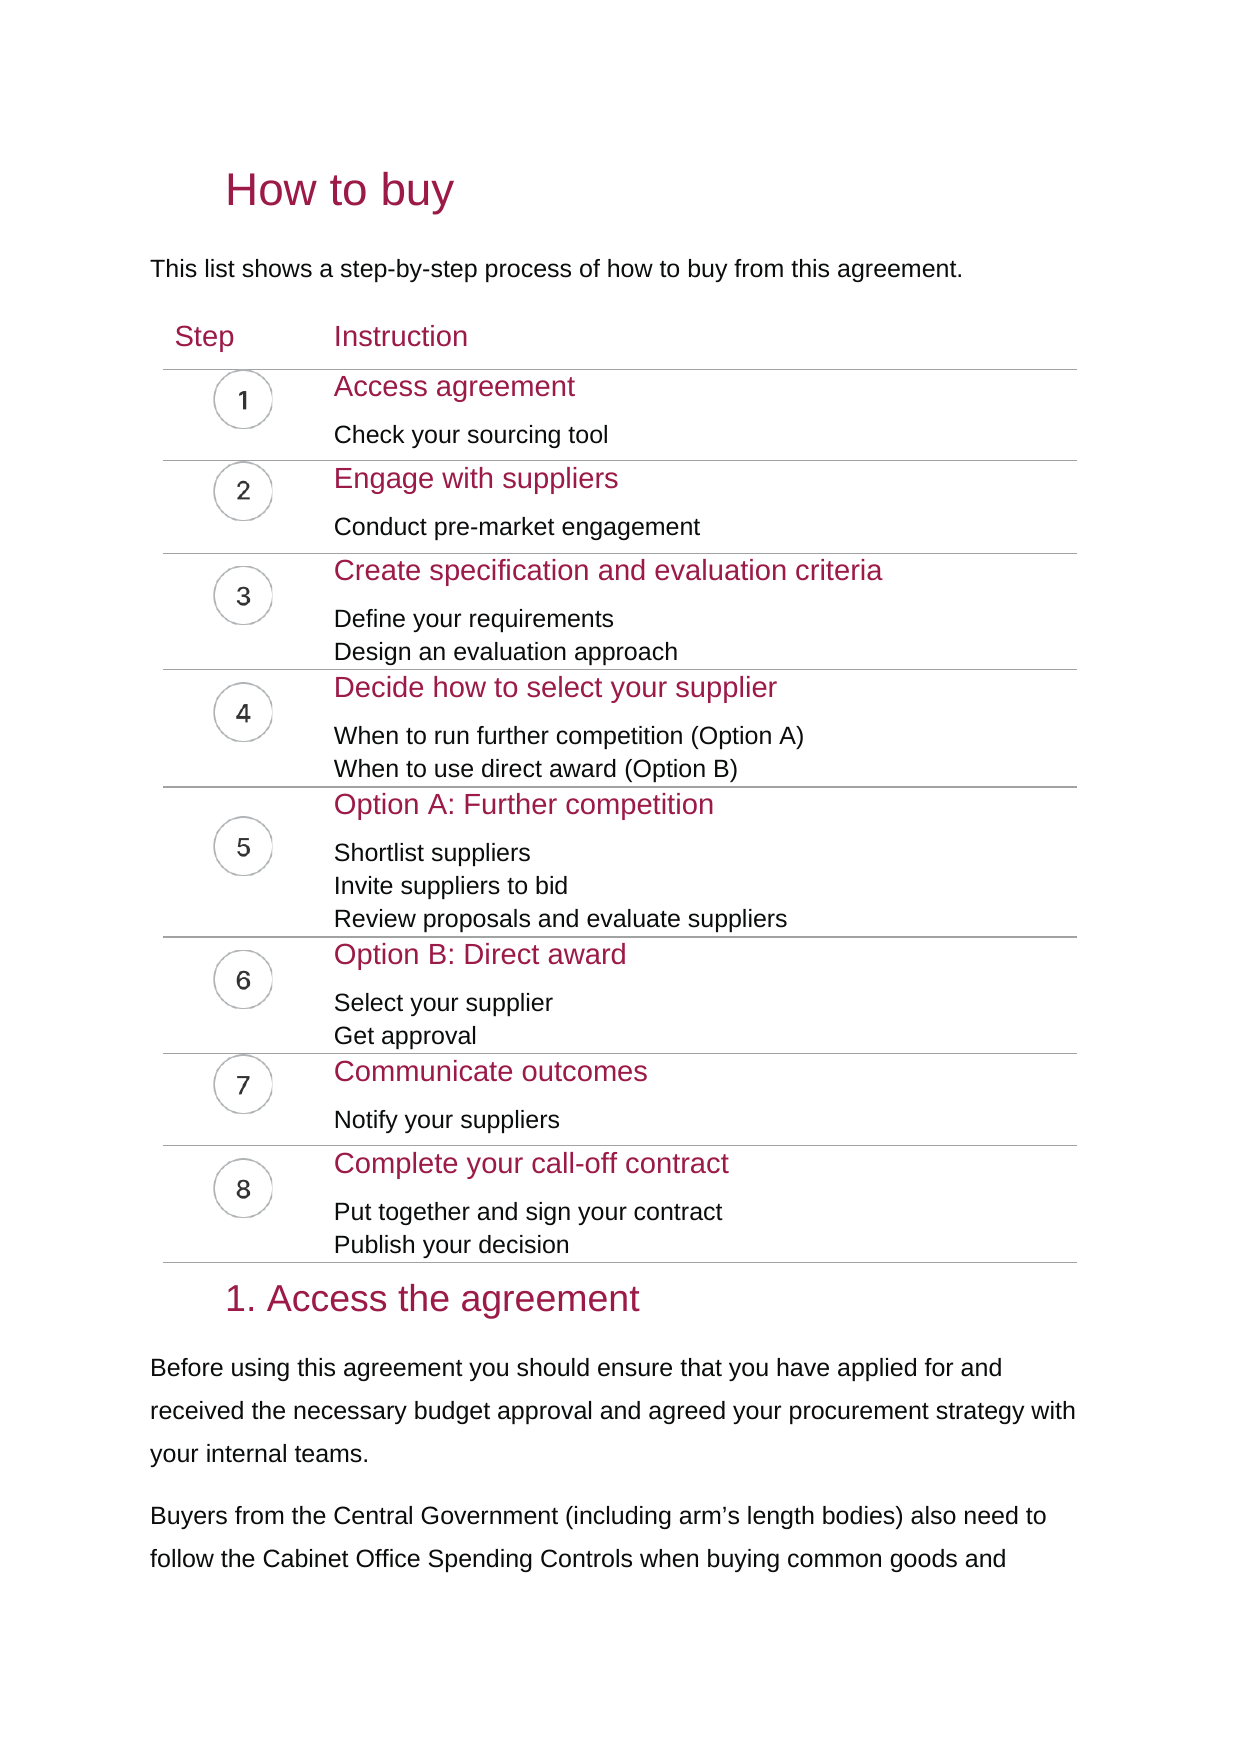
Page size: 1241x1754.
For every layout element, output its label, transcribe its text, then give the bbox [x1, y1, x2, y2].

table_cell [1063, 1054, 1077, 1145]
table_cell Create specification and evaluation criteria Define your requirements Design an evaluation approach [323, 554, 1063, 669]
table_cell [1063, 670, 1077, 786]
table_cell [163, 1054, 322, 1145]
table_cell Complete your call-off contract Put together and sign your contract Publish your decision [323, 1146, 1063, 1262]
table_cell Decide how to select your supplier When to run further competition (Option A) When to use direct award (Option B) [323, 670, 1063, 786]
table_header [1063, 316, 1077, 368]
text Before using this agreement you should ensure that you have applied for and received the necessary budget approval and agreed your procurement strategy with your internal teams. [150, 1353, 1090, 1468]
table_cell [1063, 370, 1077, 460]
table_cell [163, 461, 322, 552]
table_cell [1063, 788, 1077, 936]
text This list shows a step-by-step process of how to buy from this agreement. [150, 254, 1090, 283]
table_cell Engage with suppliers Conduct pre-market engagement [323, 461, 1063, 552]
table_cell [1063, 938, 1077, 1053]
table_cell [163, 670, 322, 786]
table_cell Option A: Further competition Shortlist suppliers Invite suppliers to bid Review proposals and evaluate suppliers [323, 788, 1063, 936]
text Buyers from the Central Government (including arm’s length bodies) also need to follow the Cabinet Office Spending Controls when buying common goods and [150, 1501, 1090, 1573]
table_cell [1063, 1146, 1077, 1262]
subtitle 1. Access the agreement [150, 1276, 1090, 1319]
table_header Step [163, 316, 322, 368]
table_cell [1063, 461, 1077, 552]
table_cell [1063, 554, 1077, 669]
table_cell [163, 938, 322, 1053]
subtitle How to buy [150, 162, 1090, 215]
table_cell [163, 1146, 322, 1262]
table_header Instruction [323, 316, 1063, 368]
table_cell Communicate outcomes Notify your suppliers [323, 1054, 1063, 1145]
table_cell Option B: Direct award Select your supplier Get approval [323, 938, 1063, 1053]
table_cell [163, 370, 322, 460]
table_cell [163, 554, 322, 669]
table_cell [163, 788, 322, 936]
table_cell Access agreement Check your sourcing tool [323, 370, 1063, 460]
